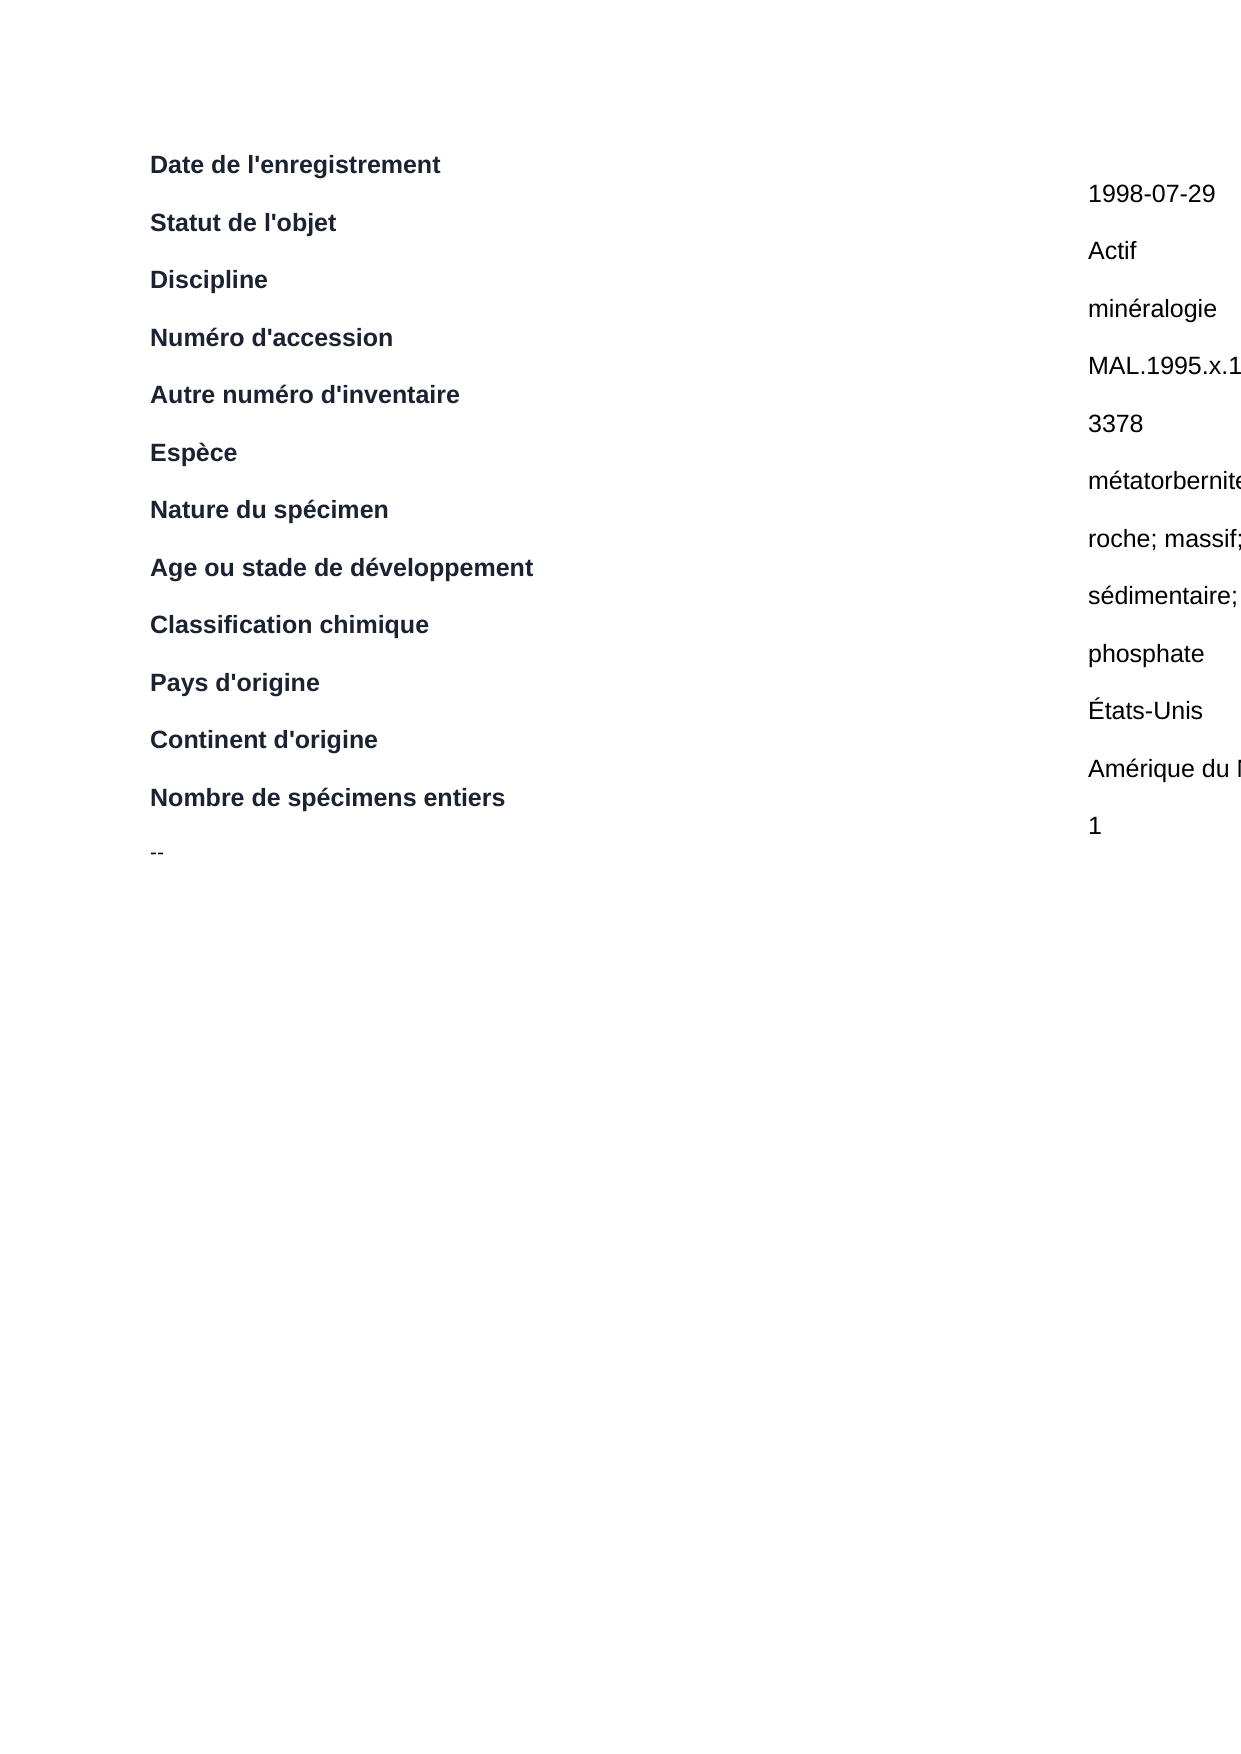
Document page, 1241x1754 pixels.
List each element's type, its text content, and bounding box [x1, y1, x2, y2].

text Actif [1088, 236, 1240, 265]
text Numéro d'accession [150, 322, 1090, 351]
text Continent d'origine [150, 725, 1090, 754]
text sédimentaire; oxydation [1088, 581, 1240, 610]
text Nombre de spécimens entiers [150, 782, 1090, 811]
text MAL.1995.x.1719 [1088, 351, 1240, 380]
text Classification chimique [150, 610, 1090, 639]
text Amérique du Nord [1088, 754, 1240, 782]
text Statut de l'objet [150, 207, 1090, 236]
text Espèce [150, 437, 1090, 466]
text Autre numéro d'inventaire [150, 380, 1090, 409]
text États-Unis [1088, 696, 1240, 725]
text Age ou stade de développement [150, 552, 1090, 581]
text 1 [1088, 811, 1240, 840]
text 1998-07-29 [1088, 179, 1240, 207]
text roche; massif; agregat; cristal (diffus) [1088, 524, 1240, 552]
text minéralogie [1088, 294, 1240, 322]
text Nature du spécimen [150, 495, 1090, 524]
text -- [150, 840, 1090, 864]
text phosphate [1088, 639, 1240, 667]
text 3378 [1088, 409, 1240, 437]
text Discipline [150, 265, 1090, 294]
text Date de l'enregistrement [150, 150, 1090, 179]
text Pays d'origine [150, 667, 1090, 696]
text métatorbernite [1088, 466, 1240, 495]
